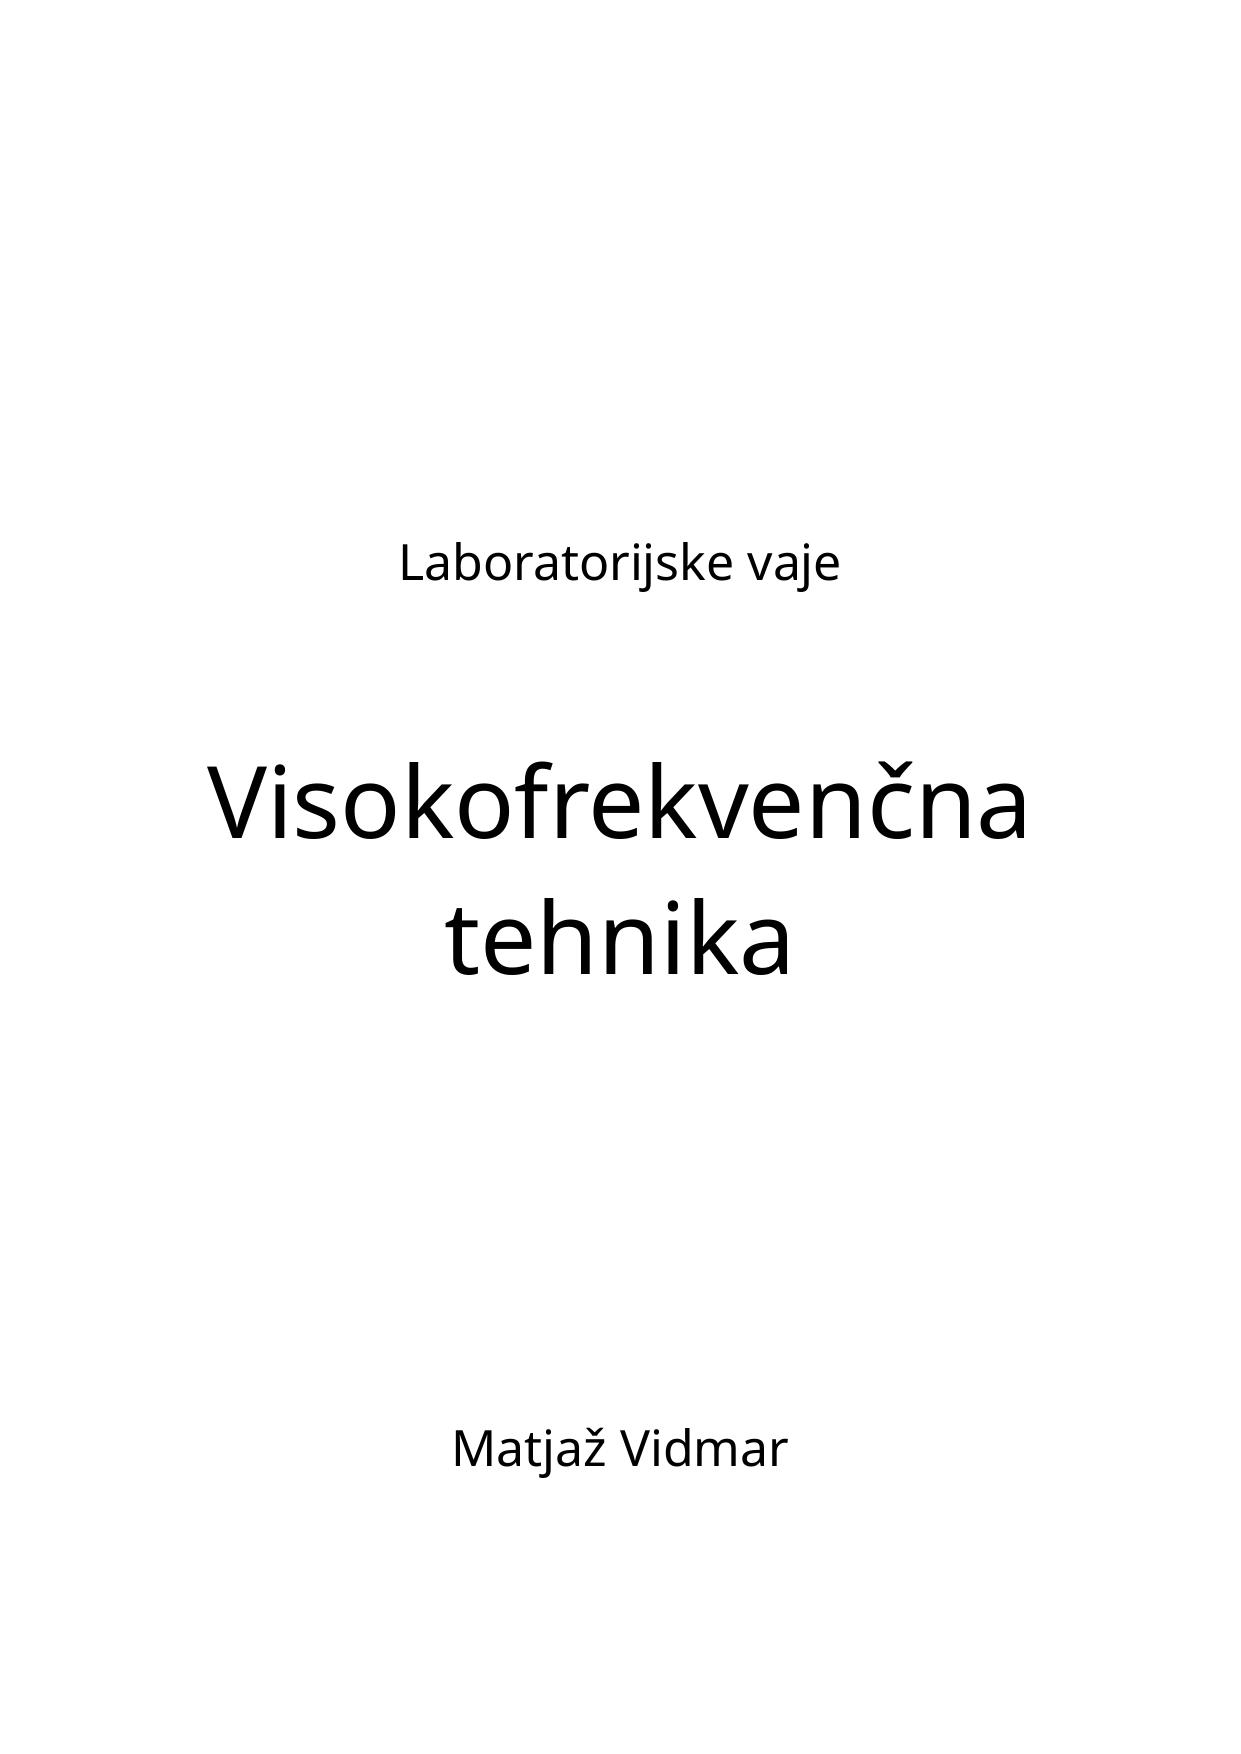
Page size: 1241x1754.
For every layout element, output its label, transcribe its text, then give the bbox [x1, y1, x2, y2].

text Laboratorijske vaje [118, 527, 1122, 595]
text tehnika [118, 867, 1122, 1004]
text Matjaž Vidmar [118, 1412, 1122, 1481]
text Visokofrekvenčna [118, 731, 1122, 867]
